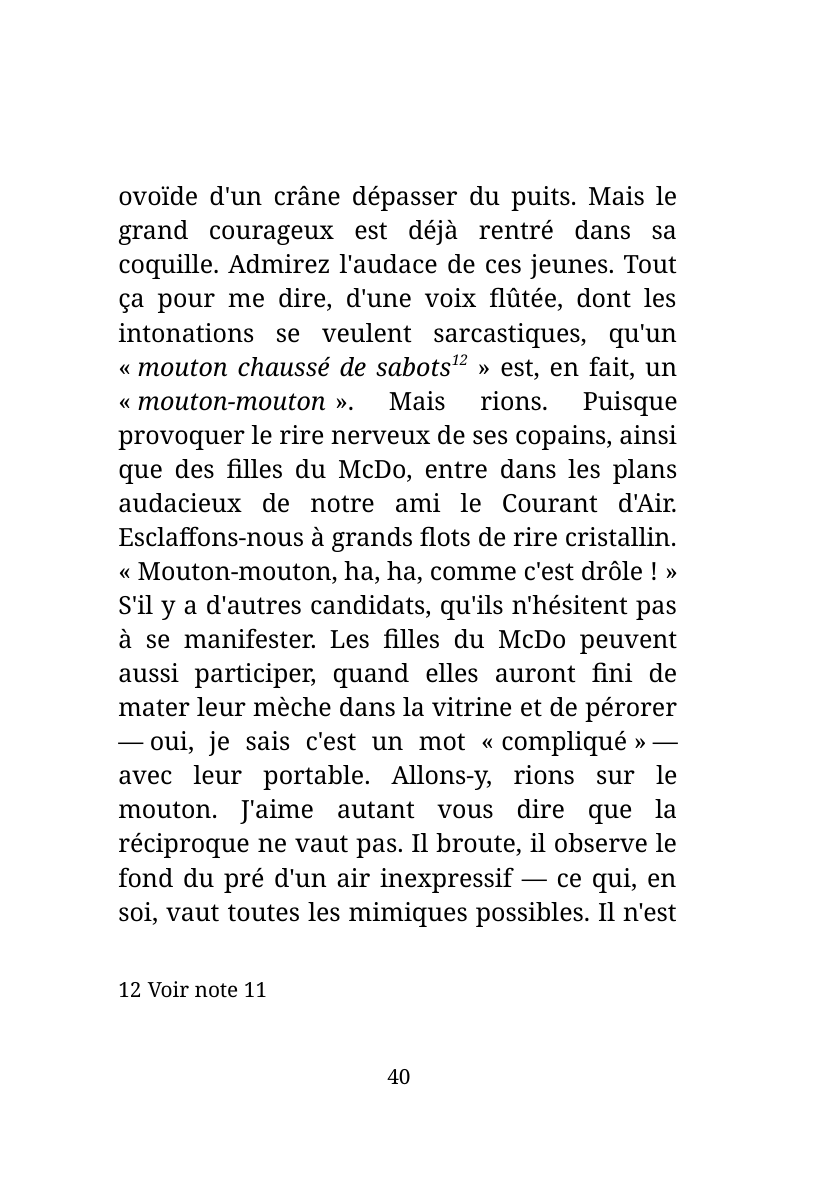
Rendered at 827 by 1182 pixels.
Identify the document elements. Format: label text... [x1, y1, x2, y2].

text ovoïde d'un crâne dépasser du puits. Mais le grand courageux est déjà rentré dans sa coquille. Admirez l'audace de ces jeunes. Tout ça pour me dire, d'une voix flûtée, dont les intonations se veulent sarcastiques, qu'un « mouton chaussé de sabots » est, en fait, un « mouton-mouton ». Mais rions. Puisque provoquer le rire nerveux de ses copains, ainsi que des filles du McDo, entre dans les plans audacieux de notre ami le Courant d'Air. Esclaffons-nous à grands flots de rire cristallin. « Mouton-mouton, ha, ha, comme c'est drôle ! » S'il y a d'autres candidats, qu'ils n'hésitent pas à se manifester. Les filles du McDo peuvent aussi participer, quand elles auront fini de mater leur mèche dans la vitrine et de pérorer — oui, je sais c'est un mot « compliqué » — avec leur portable. Allons-y, rions sur le mouton. J'aime autant vous dire que la réciproque ne vaut pas. Il broute, il observe le fond du pré d'un air inexpressif — ce qui, en soi, vaut toutes les mimiques possibles. Il n'est [118, 179, 678, 928]
text Voir note 11 [118, 976, 679, 1004]
